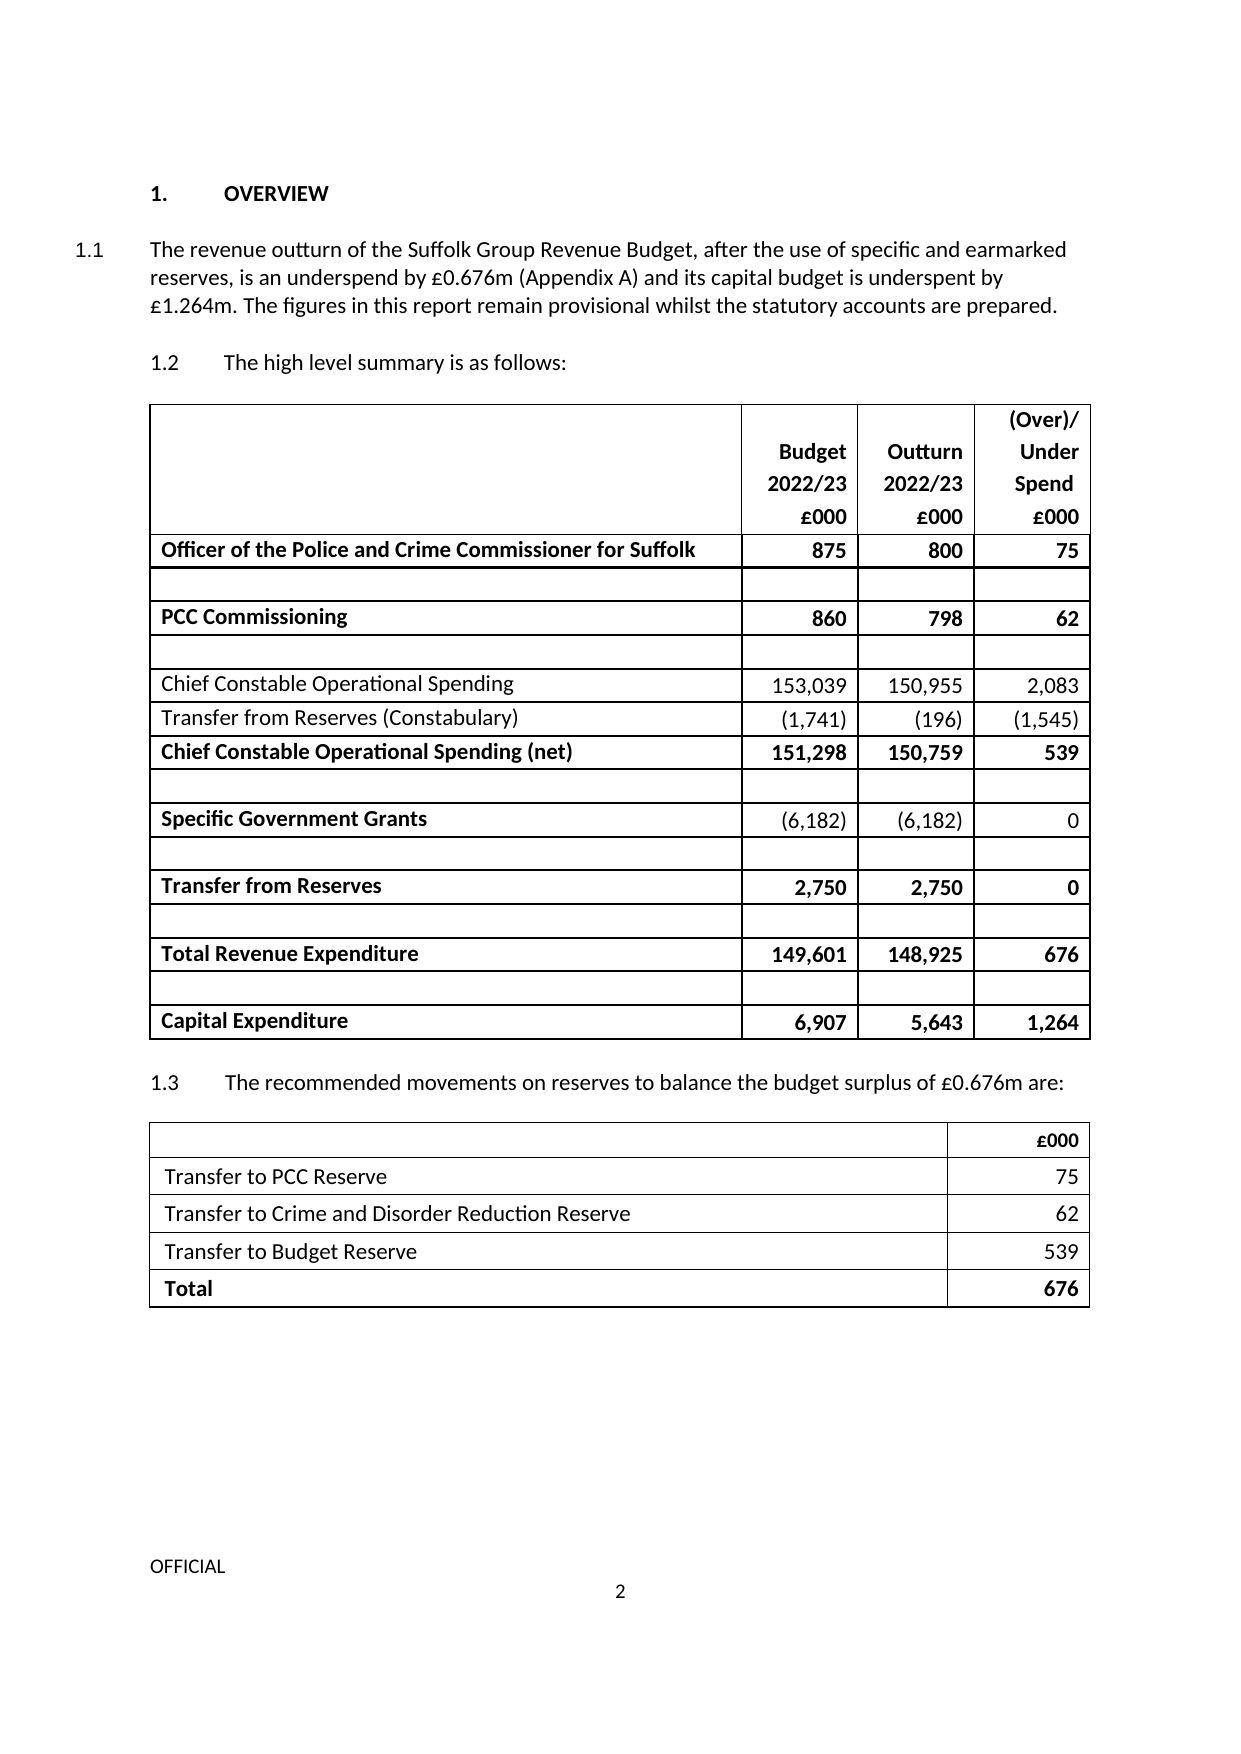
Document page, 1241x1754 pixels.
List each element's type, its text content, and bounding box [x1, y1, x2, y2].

table_cell Specific Government Grants [151, 804, 741, 836]
table_header (Over)/ Under Spend [975, 405, 1090, 501]
table_cell 676 [975, 939, 1089, 970]
table_header Budget 2022/23 [742, 405, 857, 501]
table_cell [859, 905, 973, 937]
list The revenue outturn of the Suffolk Group Revenue Budget, after the use of specific and earmarked reserves, is an underspend by £0.676m (Appendix A) and its capital budget is underspent by £1.264m. The figures in this report remain provisional whilst the statutory accounts are prepared. [75, 236, 1090, 319]
table_cell 6,907 [743, 1006, 857, 1037]
table_cell [743, 905, 857, 937]
table_cell 0 [975, 804, 1089, 836]
table_cell [859, 770, 973, 802]
table_cell (6,182) [859, 804, 973, 836]
table_cell [859, 636, 973, 667]
table_cell [975, 770, 1089, 802]
table_cell [743, 838, 857, 869]
table_cell [859, 972, 973, 1004]
table_cell [743, 770, 857, 802]
table_cell 875 [743, 535, 857, 566]
table_cell [859, 838, 973, 869]
table_header £000 [948, 1123, 1089, 1157]
table_cell Total Revenue Expenditure [151, 939, 741, 970]
table_cell [975, 905, 1089, 937]
table_cell [975, 569, 1089, 600]
table_cell 153,039 [743, 670, 857, 701]
table_cell £000 [975, 501, 1090, 534]
table_cell Chief Constable Operational Spending (net) [151, 737, 741, 768]
table_cell Transfer to Budget Reserve [150, 1233, 947, 1269]
table_cell 150,955 [859, 670, 973, 701]
table_cell (1,741) [743, 703, 857, 735]
table_cell (1,545) [975, 703, 1089, 735]
table_cell [151, 770, 741, 802]
table_cell 2,750 [743, 871, 857, 903]
table_cell (6,182) [743, 804, 857, 836]
table_header [150, 1123, 947, 1157]
table_header [151, 405, 741, 534]
table_cell Transfer to PCC Reserve [150, 1158, 947, 1194]
table_cell [151, 636, 741, 667]
table_cell 2,083 [975, 670, 1089, 701]
table_header Outturn 2022/23 [858, 405, 974, 501]
table_cell £000 [858, 501, 974, 534]
table_cell 1,264 [975, 1006, 1089, 1037]
table_cell 62 [975, 602, 1089, 634]
table_cell Total [150, 1270, 947, 1306]
table_cell [743, 636, 857, 667]
table_cell 150,759 [859, 737, 973, 768]
table_cell [151, 972, 741, 1004]
table_cell 0 [975, 871, 1089, 903]
table_cell [975, 838, 1089, 869]
table_cell 5,643 [859, 1006, 973, 1037]
table_cell 2,750 [859, 871, 973, 903]
table_cell 676 [948, 1270, 1089, 1306]
table_cell 149,601 [743, 939, 857, 970]
list The high level summary is as follows: [150, 348, 1090, 376]
table_cell 75 [948, 1158, 1089, 1194]
table_cell (196) [859, 703, 973, 735]
table_cell [975, 636, 1089, 667]
table_cell Capital Expenditure [151, 1006, 741, 1037]
table_cell Chief Constable Operational Spending [151, 670, 741, 701]
table_cell £000 [742, 501, 857, 534]
table_cell [859, 569, 973, 600]
table_cell [151, 838, 741, 869]
table_cell [151, 569, 741, 600]
list OVERVIEW [150, 179, 1090, 207]
table_cell Transfer from Reserves [151, 871, 741, 903]
table_cell 860 [743, 602, 857, 634]
table_cell 798 [859, 602, 973, 634]
table_cell 539 [975, 737, 1089, 768]
table_cell [743, 569, 857, 600]
text 1.3 The recommended movements on reserves to balance the budget surplus of £0.676m are: [150, 1068, 1090, 1096]
table_cell Officer of the Police and Crime Commissioner for Suffolk [151, 535, 741, 566]
table_cell PCC Commissioning [151, 602, 741, 634]
table_cell Transfer from Reserves (Constabulary) [151, 703, 741, 735]
table_cell 75 [975, 535, 1089, 566]
table_cell 539 [948, 1233, 1089, 1269]
table_cell 148,925 [859, 939, 973, 970]
table_cell 62 [948, 1195, 1089, 1232]
table_cell [975, 972, 1089, 1004]
table_cell 800 [859, 535, 973, 566]
table_cell 151,298 [743, 737, 857, 768]
table_cell [151, 905, 741, 937]
table_cell Transfer to Crime and Disorder Reduction Reserve [150, 1195, 947, 1232]
table_cell [743, 972, 857, 1004]
